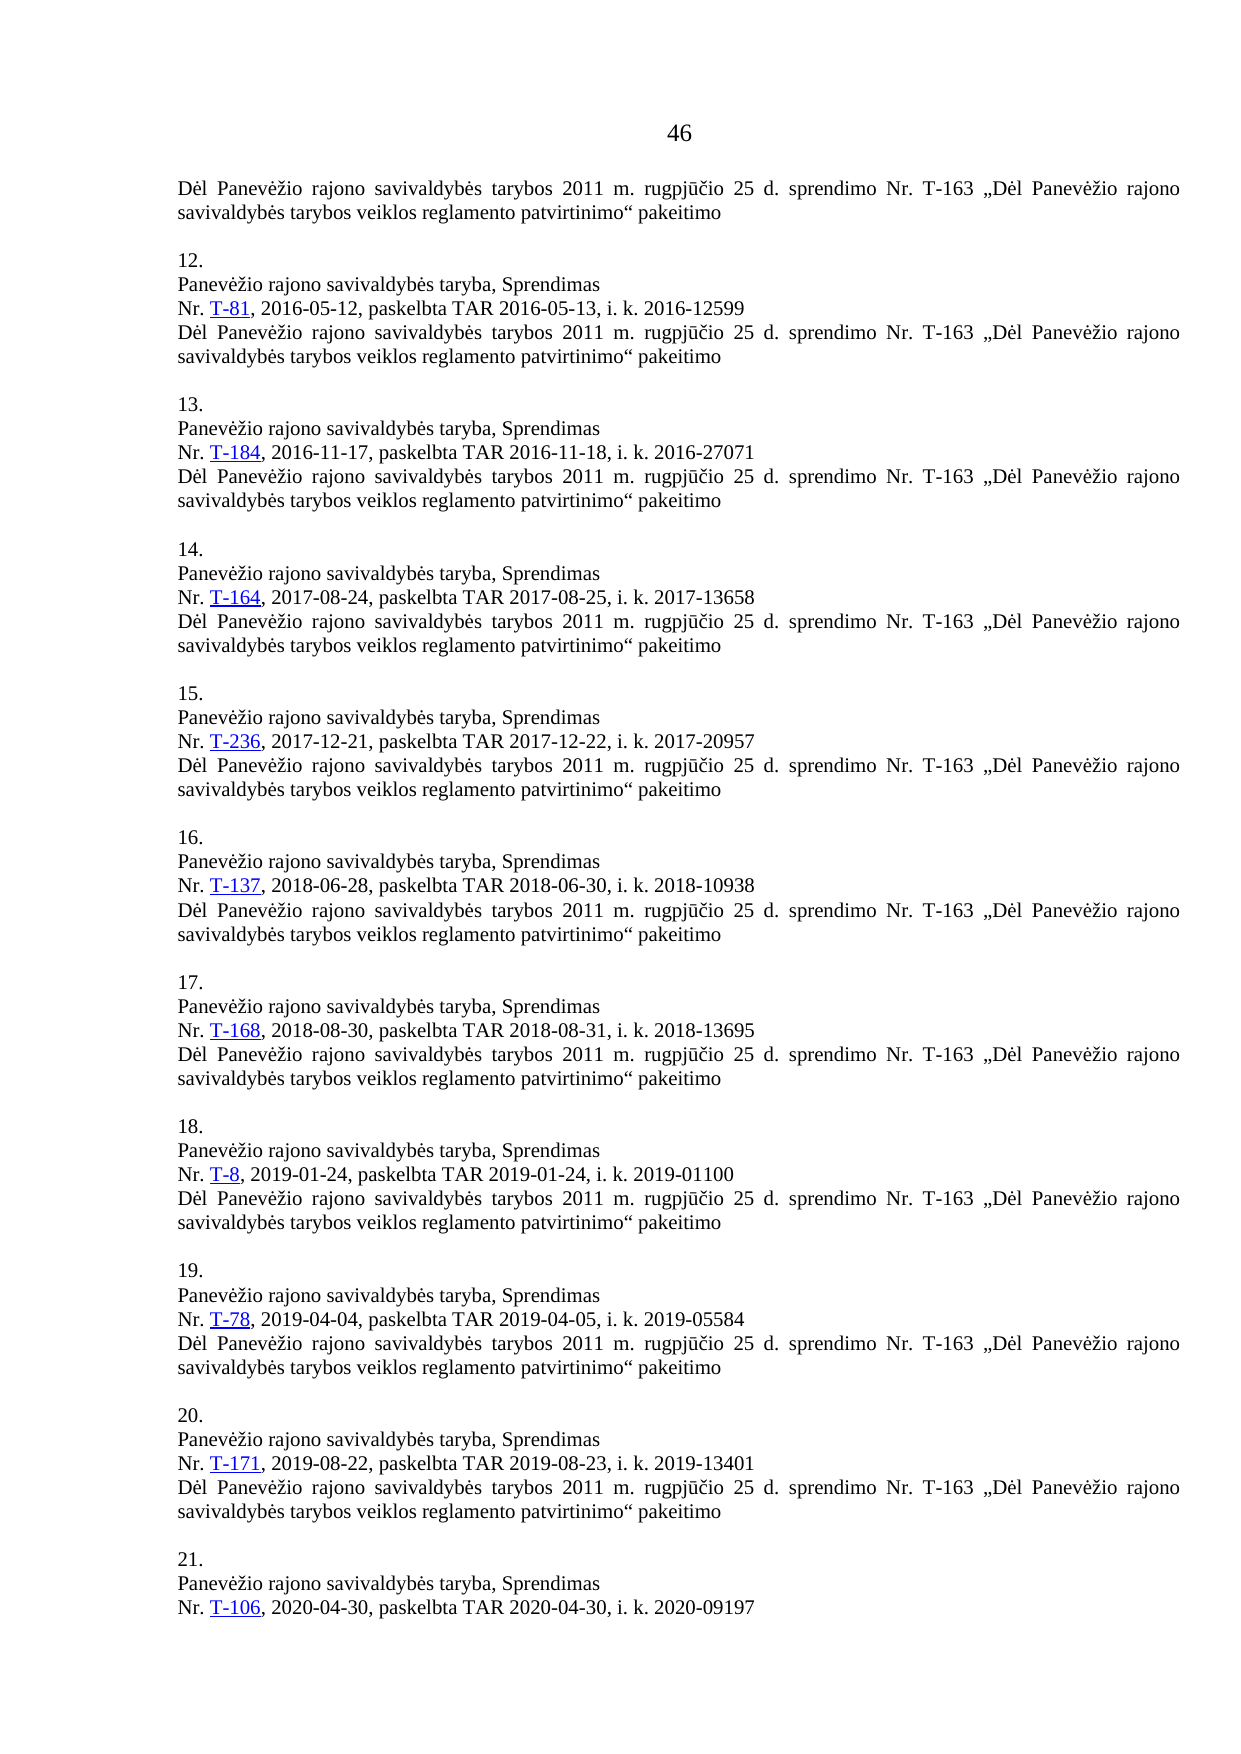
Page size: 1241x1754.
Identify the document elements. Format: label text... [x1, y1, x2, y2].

text Nr. T-81, 2016-05-12, paskelbta TAR 2016-05-13, i. k. 2016-12599 [177, 296, 1181, 320]
text Nr. T-137, 2018-06-28, paskelbta TAR 2018-06-30, i. k. 2018-10938 [177, 873, 1181, 897]
text 16. [177, 825, 1181, 849]
text Dėl Panevėžio rajono savivaldybės tarybos 2011 m. rugpjūčio 25 d. sprendimo Nr. T-163 „Dėl Panevėžio rajono savivaldybės tarybos veiklos reglamento patvirtinimo“ pakeitimo [177, 753, 1181, 801]
text 20. [177, 1403, 1181, 1427]
text Panevėžio rajono savivaldybės taryba, Sprendimas [177, 416, 1181, 440]
text Dėl Panevėžio rajono savivaldybės tarybos 2011 m. rugpjūčio 25 d. sprendimo Nr. T-163 „Dėl Panevėžio rajono savivaldybės tarybos veiklos reglamento patvirtinimo“ pakeitimo [177, 609, 1181, 657]
text Panevėžio rajono savivaldybės taryba, Sprendimas [177, 561, 1181, 585]
text Nr. T-106, 2020-04-30, paskelbta TAR 2020-04-30, i. k. 2020-09197 [177, 1595, 1181, 1619]
text 19. [177, 1258, 1181, 1282]
text Panevėžio rajono savivaldybės taryba, Sprendimas [177, 1282, 1181, 1307]
text Panevėžio rajono savivaldybės taryba, Sprendimas [177, 1571, 1181, 1595]
text 18. [177, 1114, 1181, 1138]
text 14. [177, 537, 1181, 561]
text 12. [177, 248, 1181, 272]
text Dėl Panevėžio rajono savivaldybės tarybos 2011 m. rugpjūčio 25 d. sprendimo Nr. T-163 „Dėl Panevėžio rajono savivaldybės tarybos veiklos reglamento patvirtinimo“ pakeitimo [177, 176, 1181, 224]
text Dėl Panevėžio rajono savivaldybės tarybos 2011 m. rugpjūčio 25 d. sprendimo Nr. T-163 „Dėl Panevėžio rajono savivaldybės tarybos veiklos reglamento patvirtinimo“ pakeitimo [177, 1042, 1181, 1090]
text Dėl Panevėžio rajono savivaldybės tarybos 2011 m. rugpjūčio 25 d. sprendimo Nr. T-163 „Dėl Panevėžio rajono savivaldybės tarybos veiklos reglamento patvirtinimo“ pakeitimo [177, 1186, 1181, 1234]
text Dėl Panevėžio rajono savivaldybės tarybos 2011 m. rugpjūčio 25 d. sprendimo Nr. T-163 „Dėl Panevėžio rajono savivaldybės tarybos veiklos reglamento patvirtinimo“ pakeitimo [177, 1475, 1181, 1523]
text Dėl Panevėžio rajono savivaldybės tarybos 2011 m. rugpjūčio 25 d. sprendimo Nr. T-163 „Dėl Panevėžio rajono savivaldybės tarybos veiklos reglamento patvirtinimo“ pakeitimo [177, 897, 1181, 946]
text 15. [177, 681, 1181, 705]
text Nr. T-184, 2016-11-17, paskelbta TAR 2016-11-18, i. k. 2016-27071 [177, 440, 1181, 464]
text Nr. T-8, 2019-01-24, paskelbta TAR 2019-01-24, i. k. 2019-01100 [177, 1162, 1181, 1186]
text Panevėžio rajono savivaldybės taryba, Sprendimas [177, 1427, 1181, 1451]
text 21. [177, 1547, 1181, 1571]
text Panevėžio rajono savivaldybės taryba, Sprendimas [177, 705, 1181, 729]
text Panevėžio rajono savivaldybės taryba, Sprendimas [177, 849, 1181, 873]
text 17. [177, 970, 1181, 994]
text Dėl Panevėžio rajono savivaldybės tarybos 2011 m. rugpjūčio 25 d. sprendimo Nr. T-163 „Dėl Panevėžio rajono savivaldybės tarybos veiklos reglamento patvirtinimo“ pakeitimo [177, 1331, 1181, 1379]
text Nr. T-168, 2018-08-30, paskelbta TAR 2018-08-31, i. k. 2018-13695 [177, 1018, 1181, 1042]
text Dėl Panevėžio rajono savivaldybės tarybos 2011 m. rugpjūčio 25 d. sprendimo Nr. T-163 „Dėl Panevėžio rajono savivaldybės tarybos veiklos reglamento patvirtinimo“ pakeitimo [177, 464, 1181, 512]
text Nr. T-78, 2019-04-04, paskelbta TAR 2019-04-05, i. k. 2019-05584 [177, 1307, 1181, 1331]
text Nr. T-164, 2017-08-24, paskelbta TAR 2017-08-25, i. k. 2017-13658 [177, 585, 1181, 609]
text Panevėžio rajono savivaldybės taryba, Sprendimas [177, 1138, 1181, 1162]
text Panevėžio rajono savivaldybės taryba, Sprendimas [177, 994, 1181, 1018]
text Nr. T-171, 2019-08-22, paskelbta TAR 2019-08-23, i. k. 2019-13401 [177, 1451, 1181, 1475]
text Panevėžio rajono savivaldybės taryba, Sprendimas [177, 272, 1181, 296]
text Nr. T-236, 2017-12-21, paskelbta TAR 2017-12-22, i. k. 2017-20957 [177, 729, 1181, 753]
text 13. [177, 392, 1181, 416]
text Dėl Panevėžio rajono savivaldybės tarybos 2011 m. rugpjūčio 25 d. sprendimo Nr. T-163 „Dėl Panevėžio rajono savivaldybės tarybos veiklos reglamento patvirtinimo“ pakeitimo [177, 320, 1181, 368]
